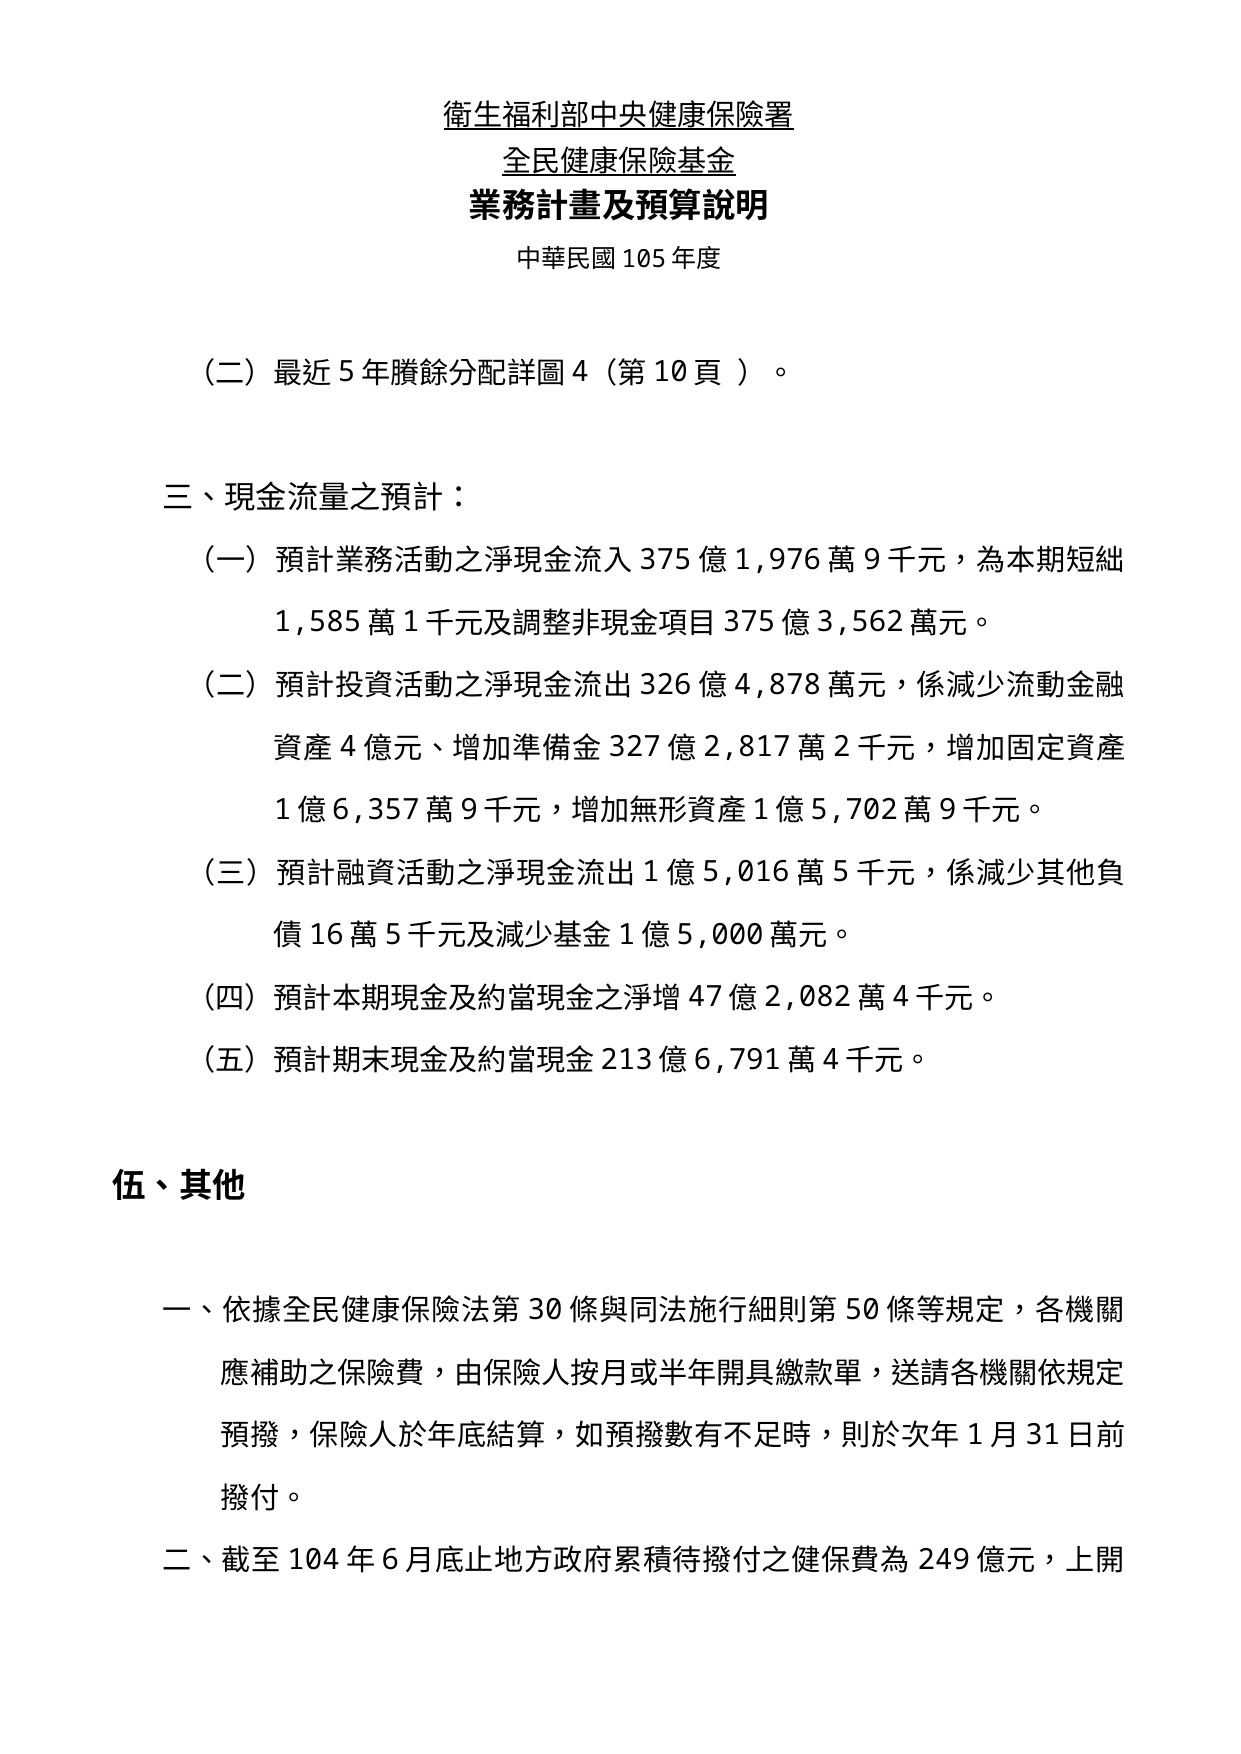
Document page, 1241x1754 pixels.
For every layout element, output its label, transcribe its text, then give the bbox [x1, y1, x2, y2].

text （三）預計融資活動之淨現金流出1億5,016萬5千元，係減少其他負債16萬5千元及減少基金1億5,000萬元。 [186, 829, 1125, 954]
text （二）預計投資活動之淨現金流出326億4,878萬元，係減少流動金融資產4億元、增加準備金327億2,817萬2千元，增加固定資產1億6,357萬9千元，增加無形資產1億5,702萬9千元。 [186, 641, 1125, 829]
text 一、依據全民健康保險法第30條與同法施行細則第50條等規定，各機關應補助之保險費，由保險人按月或半年開具繳款單，送請各機關依規定預撥，保險人於年底結算，如預撥數有不足時，則於次年1月31日前撥付。 [162, 1266, 1125, 1516]
text （四）預計本期現金及約當現金之淨增47億2,082萬4千元。 [186, 954, 1125, 1016]
text （二）最近5年賸餘分配詳圖4（第10頁 ）。 [186, 329, 1125, 391]
text 三、現金流量之預計： [162, 454, 1125, 516]
text （五）預計期末現金及約當現金213億6,791萬4千元。 [186, 1016, 1125, 1079]
text 二、截至104年6月底止地方政府累積待撥付之健保費為249億元，上開 [162, 1516, 1125, 1579]
text （一）預計業務活動之淨現金流入375億1,976萬9千元，為本期短絀1,585萬1千元及調整非現金項目375億3,562萬元。 [186, 516, 1125, 641]
text 伍、其他 [112, 1141, 1125, 1204]
